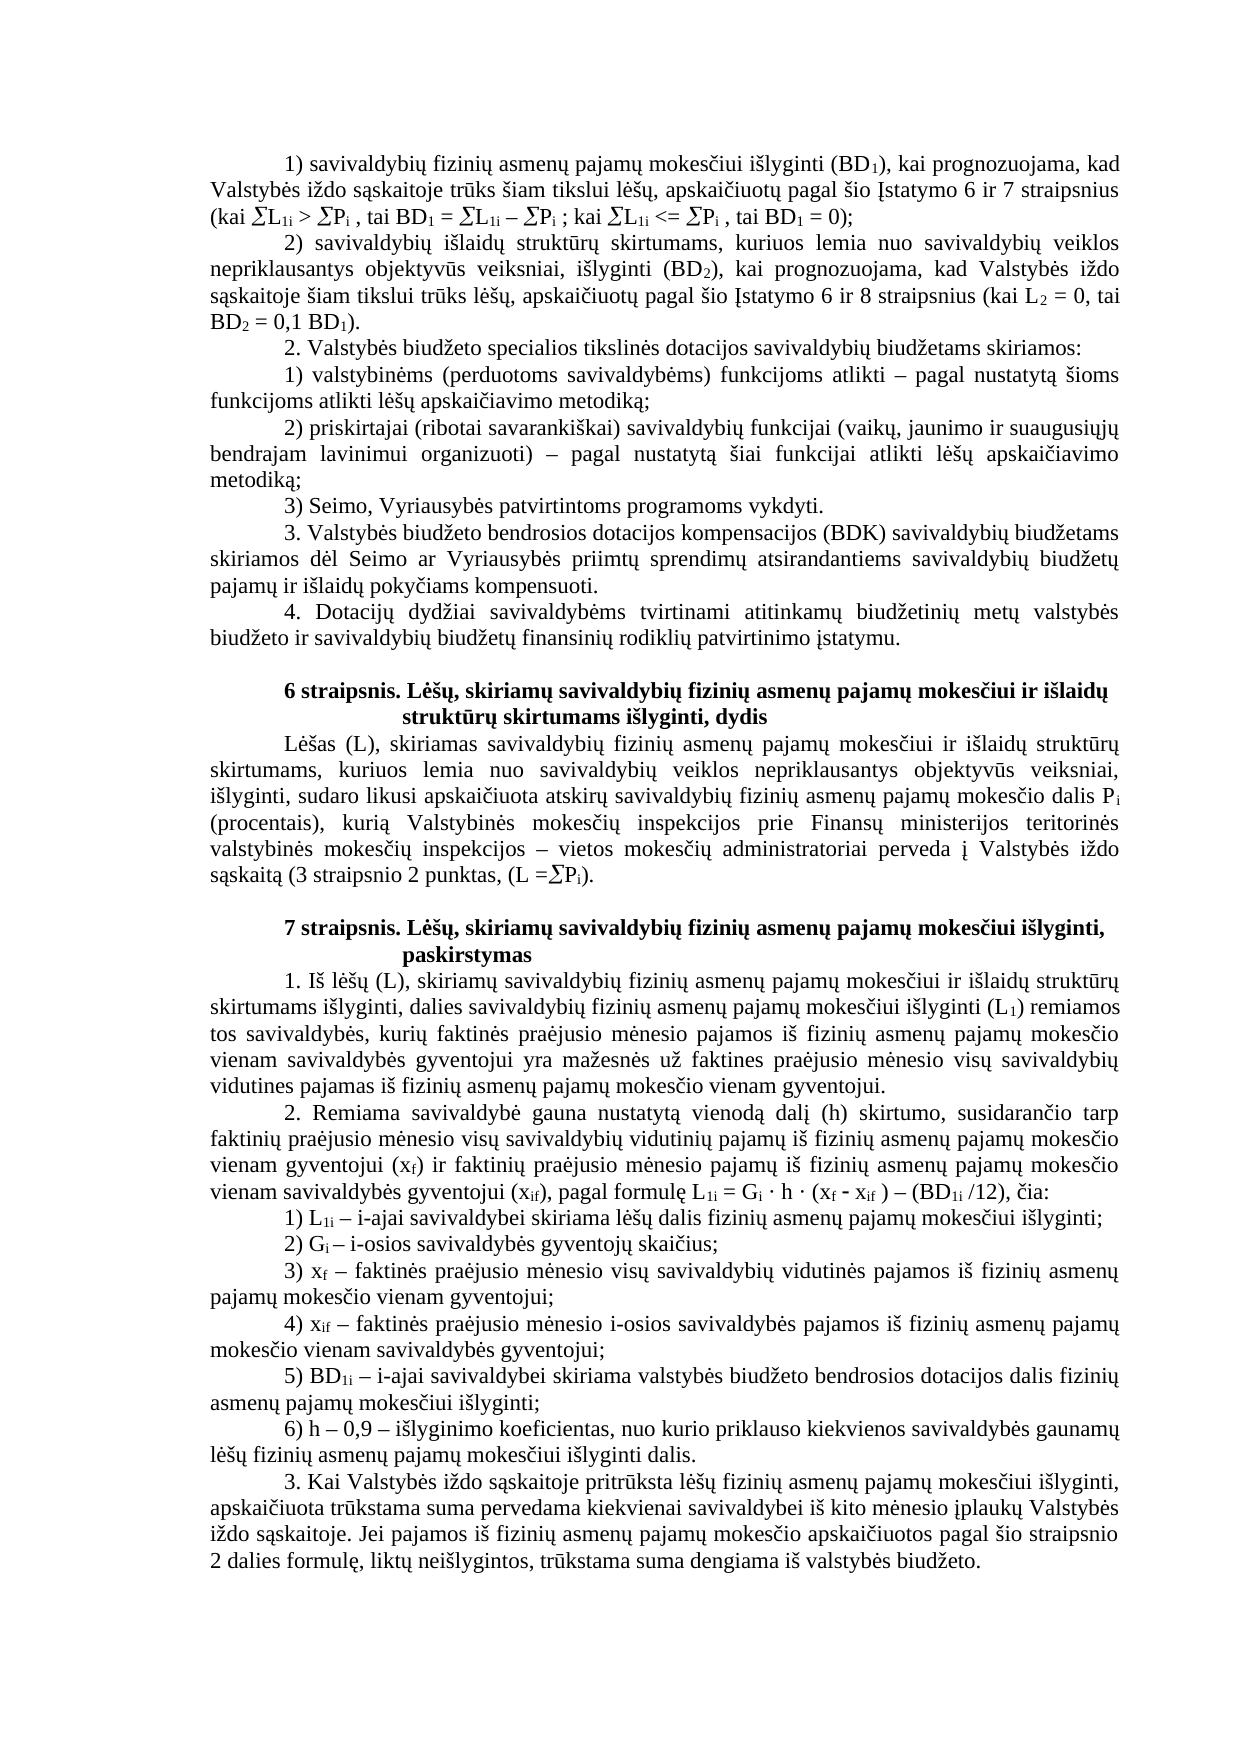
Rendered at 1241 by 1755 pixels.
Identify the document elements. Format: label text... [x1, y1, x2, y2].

text 2) savivaldybių išlaidų struktūrų skirtumams, kuriuos lemia nuo savivaldybių veiklos nepriklausantys objektyvūs veiksniai, išlyginti (BD2), kai prognozuojama, kad Valstybės iždo sąskaitoje šiam tikslui trūks lėšų, apskaičiuotų pagal šio Įstatymo 6 ir 8 straipsnius (kai L2 = 0, tai BD2 = 0,1 BD1). [210, 229, 1120, 334]
text 2. Remiama savivaldybė gauna nustatytą vienodą dalį (h) skirtumo, susidarančio tarp faktinių praėjusio mėnesio visų savivaldybių vidutinių pajamų iš fizinių asmenų pajamų mokesčio vienam gyventojui (xf) ir faktinių praėjusio mėnesio pajamų iš fizinių asmenų pajamų mokesčio vienam savivaldybės gyventojui (xif), pagal formulę L1i = Gi · h · (xf  xif ) – (BD1i /12), čia: [210, 1099, 1120, 1204]
text 3. Valstybės biudžeto bendrosios dotacijos kompensacijos (BDK) savivaldybių biudžetams skiriamos dėl Seimo ar Vyriausybės priimtų sprendimų atsirandantiems savivaldybių biudžetų pajamų ir išlaidų pokyčiams kompensuoti. [210, 519, 1120, 598]
text 5) BD1i – i-ajai savivaldybei skiriama valstybės biudžeto bendrosios dotacijos dalis fizinių asmenų pajamų mokesčiui išlyginti; [210, 1362, 1120, 1415]
text 1. Iš lėšų (L), skiriamų savivaldybių fizinių asmenų pajamų mokesčiui ir išlaidų struktūrų skirtumams išlyginti, dalies savivaldybių fizinių asmenų pajamų mokesčiui išlyginti (L1) remiamos tos savivaldybės, kurių faktinės praėjusio mėnesio pajamos iš fizinių asmenų pajamų mokesčio vienam savivaldybės gyventojui yra mažesnės už faktines praėjusio mėnesio visų savivaldybių vidutines pajamas iš fizinių asmenų pajamų mokesčio vienam gyventojui. [210, 967, 1120, 1099]
text 7 straipsnis. Lėšų, skiriamų savivaldybių fizinių asmenų pajamų mokesčiui išlyginti, [210, 914, 1120, 941]
text 6 straipsnis. Lėšų, skiriamų savivaldybių fizinių asmenų pajamų mokesčiui ir išlaidų [210, 677, 1120, 703]
text 6) h – 0,9 – išlyginimo koeficientas, nuo kurio priklauso kiekvienos savivaldybės gaunamų lėšų fizinių asmenų pajamų mokesčiui išlyginti dalis. [210, 1415, 1120, 1468]
text struktūrų skirtumams išlyginti, dydis [210, 703, 1120, 730]
text 1) valstybinėms (perduotoms savivaldybėms) funkcijoms atlikti – pagal nustatytą šioms funkcijoms atlikti lėšų apskaičiavimo metodiką; [210, 361, 1120, 413]
text paskirstymas [210, 941, 1120, 967]
text 2. Valstybės biudžeto specialios tikslinės dotacijos savivaldybių biudžetams skiriamos: [210, 334, 1120, 361]
text Lėšas (L), skiriamas savivaldybių fizinių asmenų pajamų mokesčiui ir išlaidų struktūrų skirtumams, kuriuos lemia nuo savivaldybių veiklos nepriklausantys objektyvūs veiksniai, išlyginti, sudaro likusi apskaičiuota atskirų savivaldybių fizinių asmenų pajamų mokesčio dalis Pi (procentais), kurią Valstybinės mokesčių inspekcijos prie Finansų ministerijos teritorinės valstybinės mokesčių inspekcijos – vietos mokesčių administratoriai perveda į Valstybės iždo sąskaitą (3 straipsnio 2 punktas, (L =Pi). [210, 730, 1120, 888]
text 4) xif – faktinės praėjusio mėnesio i-osios savivaldybės pajamos iš fizinių asmenų pajamų mokesčio vienam savivaldybės gyventojui; [210, 1309, 1120, 1362]
text 4. Dotacijų dydžiai savivaldybėms tvirtinami atitinkamų biudžetinių metų valstybės biudžeto ir savivaldybių biudžetų finansinių rodiklių patvirtinimo įstatymu. [210, 598, 1120, 651]
text 3) xf – faktinės praėjusio mėnesio visų savivaldybių vidutinės pajamos iš fizinių asmenų pajamų mokesčio vienam gyventojui; [210, 1257, 1120, 1309]
text 2) Gi – i-osios savivaldybės gyventojų skaičius; [210, 1231, 1120, 1257]
text 3. Kai Valstybės iždo sąskaitoje pritrūksta lėšų fizinių asmenų pajamų mokesčiui išlyginti, apskaičiuota trūkstama suma pervedama kiekvienai savivaldybei iš kito mėnesio įplaukų Valstybės iždo sąskaitoje. Jei pajamos iš fizinių asmenų pajamų mokesčio apskaičiuotos pagal šio straipsnio 2 dalies formulę, liktų neišlygintos, trūkstama suma dengiama iš valstybės biudžeto. [210, 1468, 1120, 1573]
text 2) priskirtajai (ribotai savarankiškai) savivaldybių funkcijai (vaikų, jaunimo ir suaugusiųjų bendrajam lavinimui organizuoti) – pagal nustatytą šiai funkcijai atlikti lėšų apskaičiavimo metodiką; [210, 413, 1120, 493]
text 1) L1i – i-ajai savivaldybei skiriama lėšų dalis fizinių asmenų pajamų mokesčiui išlyginti; [210, 1204, 1120, 1231]
text 3) Seimo, Vyriausybės patvirtintoms programoms vykdyti. [210, 493, 1120, 519]
text 1) savivaldybių fizinių asmenų pajamų mokesčiui išlyginti (BD1), kai prognozuojama, kad Valstybės iždo sąskaitoje trūks šiam tikslui lėšų, apskaičiuotų pagal šio Įstatymo 6 ir 7 straipsnius (kai L1i > Pi , tai BD1 = L1i – Pi ; kai L1i <= Pi , tai BD1 = 0); [210, 150, 1120, 229]
